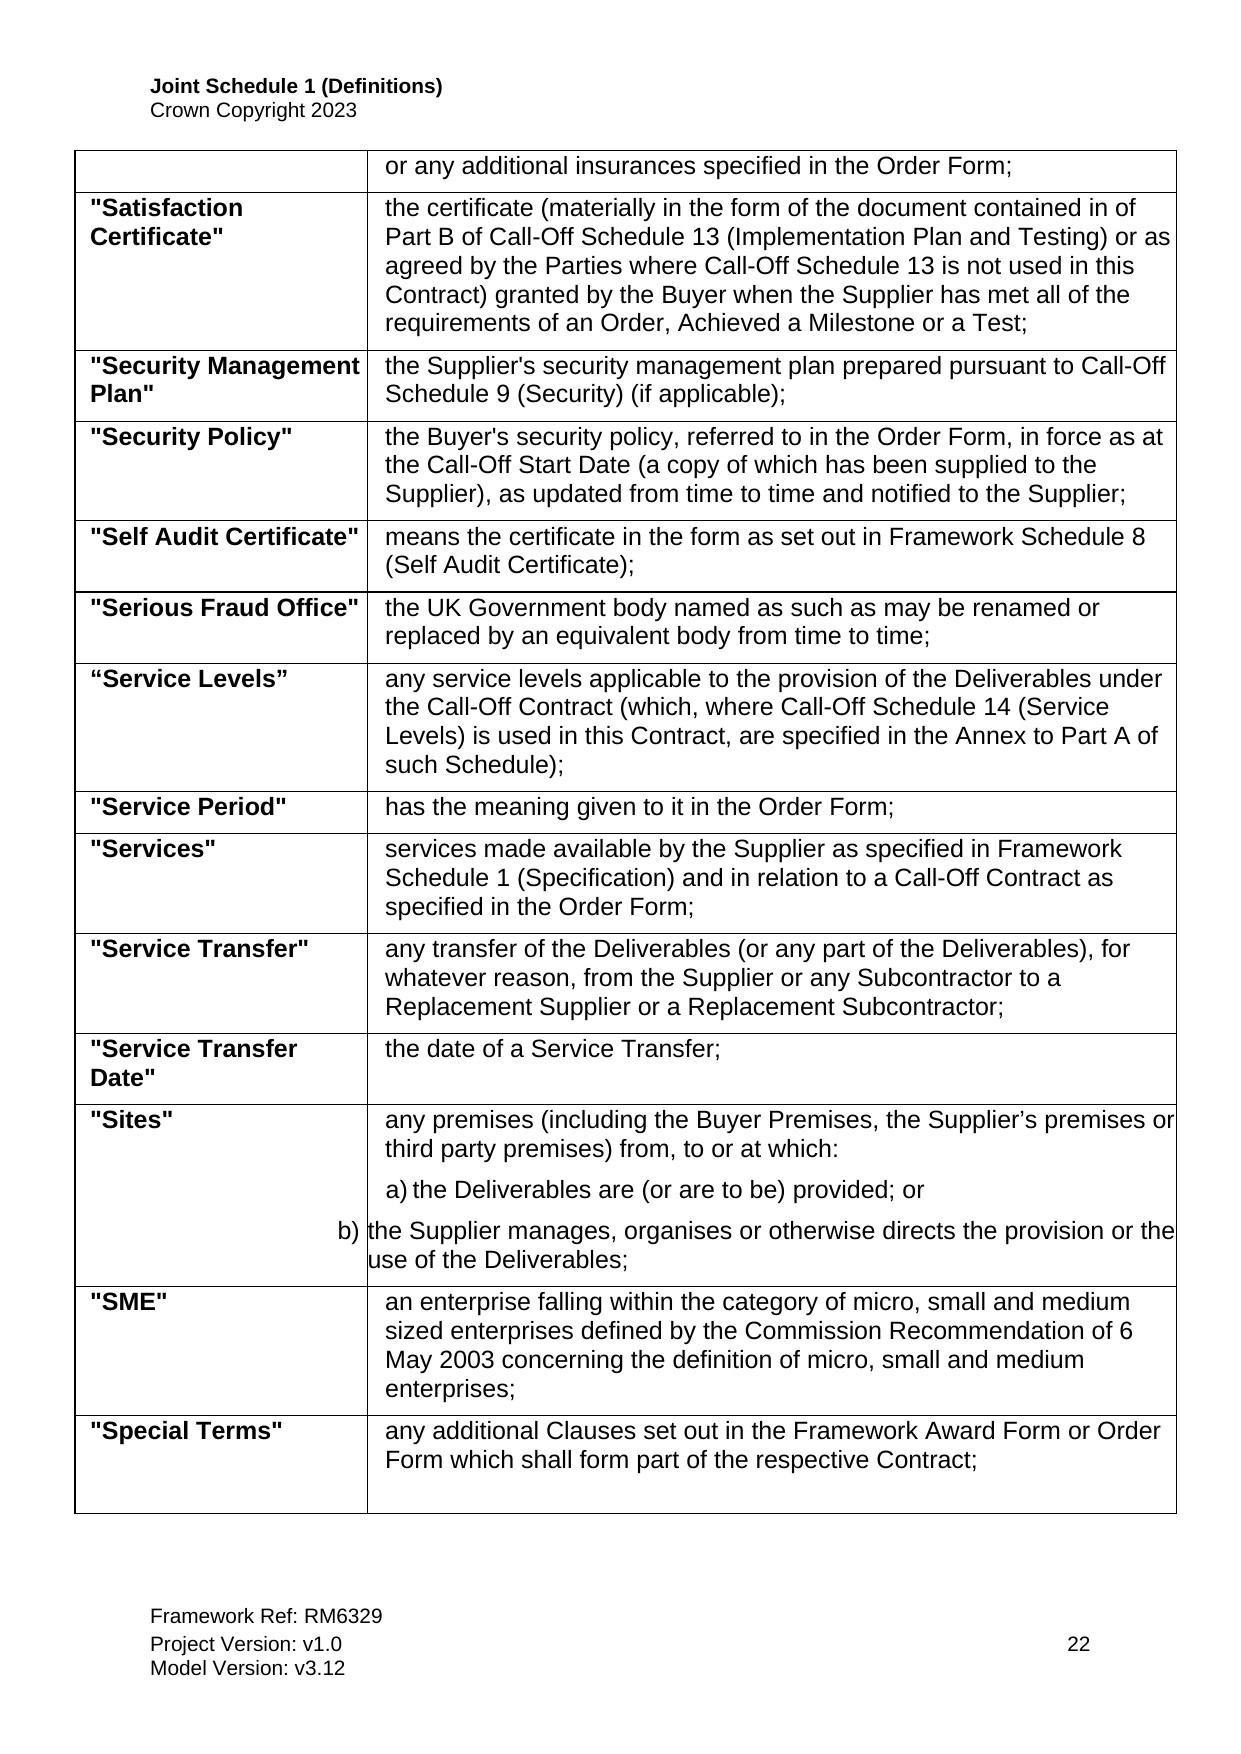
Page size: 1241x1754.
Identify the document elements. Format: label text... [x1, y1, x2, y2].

table_cell "Special Terms" [76, 1416, 367, 1513]
table_cell the certificate (materially in the form of the document contained in of Part B of Call-Off Schedule 13 (Implementation Plan and Testing) or as agreed by the Parties where Call-Off Schedule 13 is not used in this Contract) granted by the Buyer when the Supplier has met all of the requirements of an Order, Achieved a Milestone or a Test; [368, 193, 1176, 349]
table_cell an enterprise falling within the category of micro, small and medium sized enterprises defined by the Commission Recommendation of 6 May 2003 concerning the definition of micro, small and medium enterprises; [368, 1287, 1176, 1415]
table_cell "Security Policy" [76, 422, 367, 520]
table_cell "SME" [76, 1287, 367, 1415]
table_cell "Service Transfer" [76, 934, 367, 1033]
table_cell means the certificate in the form as set out in Framework Schedule 8 (Self Audit Certificate); [368, 521, 1176, 591]
table_cell any premises (including the Buyer Premises, the Supplier’s premises or third party premises) from, to or at which: the Deliverables are (or are to be) provided; or the Supplier manages, organises or otherwise directs the provision or the use of the Deliverables; [368, 1105, 1176, 1286]
table_cell the Supplier's security management plan prepared pursuant to Call-Off Schedule 9 (Security) (if applicable); [368, 351, 1176, 421]
table_cell "Security Management Plan" [76, 351, 367, 421]
table_cell any service levels applicable to the provision of the Deliverables under the Call-Off Contract (which, where Call-Off Schedule 14 (Service Levels) is used in this Contract, are specified in the Annex to Part A of such Schedule); [368, 664, 1176, 791]
table_cell "Sites" [76, 1105, 367, 1286]
table_cell any additional Clauses set out in the Framework Award Form or Order Form which shall form part of the respective Contract; [368, 1416, 1176, 1513]
table_cell "Satisfaction Certificate" [76, 193, 367, 349]
table_cell “Service Levels” [76, 664, 367, 791]
table_cell the Buyer's security policy, referred to in the Order Form, in force as at the Call-Off Start Date (a copy of which has been supplied to the Supplier), as updated from time to time and notified to the Supplier; [368, 422, 1176, 520]
table_cell "Serious Fraud Office" [76, 593, 367, 662]
table_cell "Services" [76, 834, 367, 933]
table_cell the date of a Service Transfer; [368, 1034, 1176, 1104]
table_cell "Service Period" [76, 792, 367, 833]
table_cell "Service Transfer Date" [76, 1034, 367, 1104]
table_cell services made available by the Supplier as specified in Framework Schedule 1 (Specification) and in relation to a Call-Off Contract as specified in the Order Form; [368, 834, 1176, 933]
table_cell [76, 151, 367, 192]
table_cell any transfer of the Deliverables (or any part of the Deliverables), for whatever reason, from the Supplier or any Subcontractor to a Replacement Supplier or a Replacement Subcontractor; [368, 934, 1176, 1033]
table_cell has the meaning given to it in the Order Form; [368, 792, 1176, 833]
table_cell or any additional insurances specified in the Order Form; [368, 151, 1176, 192]
table_cell "Self Audit Certificate" [76, 521, 367, 591]
table_cell the UK Government body named as such as may be renamed or replaced by an equivalent body from time to time; [368, 593, 1176, 662]
